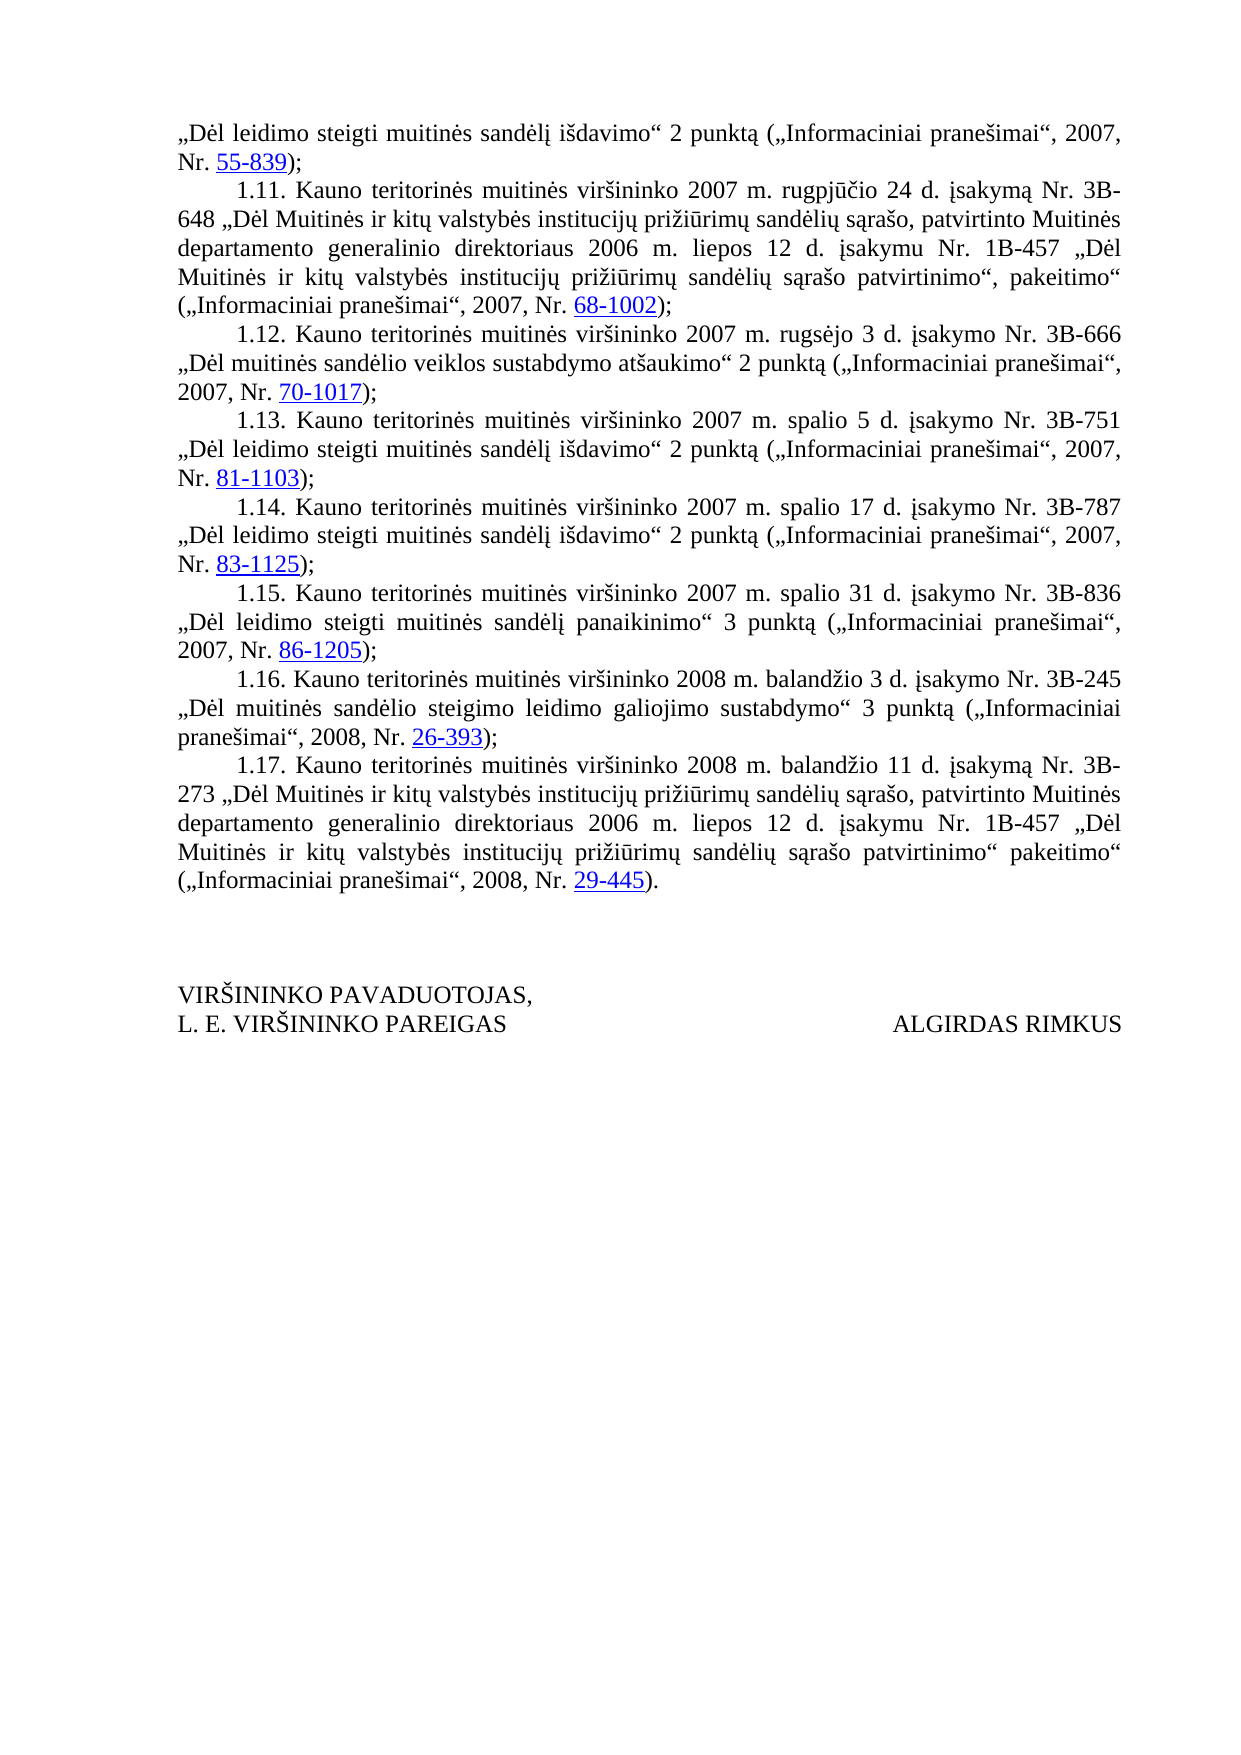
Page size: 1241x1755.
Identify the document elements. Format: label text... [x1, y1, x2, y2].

text 1.16. Kauno teritorinės muitinės viršininko 2008 m. balandžio 3 d. įsakymo Nr. 3B-245 „Dėl muitinės sandėlio steigimo leidimo galiojimo sustabdymo“ 3 punktą („Informaciniai pranešimai“, 2008, Nr. 26-393); [177, 664, 1122, 751]
text L. E. VIRŠININKO PAREIGAS ALGIRDAS RIMKUS [177, 1009, 1122, 1038]
text VIRŠININKO PAVADUOTOJAS, [177, 981, 1122, 1009]
text 1.17. Kauno teritorinės muitinės viršininko 2008 m. balandžio 11 d. įsakymą Nr. 3B-273 „Dėl Muitinės ir kitų valstybės institucijų prižiūrimų sandėlių sąrašo, patvirtinto Muitinės departamento generalinio direktoriaus 2006 m. liepos 12 d. įsakymu Nr. 1B-457 „Dėl Muitinės ir kitų valstybės institucijų prižiūrimų sandėlių sąrašo patvirtinimo“ pakeitimo“ („Informaciniai pranešimai“, 2008, Nr. 29-445). [177, 751, 1122, 894]
text 1.12. Kauno teritorinės muitinės viršininko 2007 m. rugsėjo 3 d. įsakymo Nr. 3B-666 „Dėl muitinės sandėlio veiklos sustabdymo atšaukimo“ 2 punktą („Informaciniai pranešimai“, 2007, Nr. 70-1017); [177, 319, 1122, 406]
text 1.13. Kauno teritorinės muitinės viršininko 2007 m. spalio 5 d. įsakymo Nr. 3B-751 „Dėl leidimo steigti muitinės sandėlį išdavimo“ 2 punktą („Informaciniai pranešimai“, 2007, Nr. 81-1103); [177, 406, 1122, 492]
text 1.14. Kauno teritorinės muitinės viršininko 2007 m. spalio 17 d. įsakymo Nr. 3B-787 „Dėl leidimo steigti muitinės sandėlį išdavimo“ 2 punktą („Informaciniai pranešimai“, 2007, Nr. 83-1125); [177, 492, 1122, 578]
text 1.15. Kauno teritorinės muitinės viršininko 2007 m. spalio 31 d. įsakymo Nr. 3B-836 „Dėl leidimo steigti muitinės sandėlį panaikinimo“ 3 punktą („Informaciniai pranešimai“, 2007, Nr. 86-1205); [177, 578, 1122, 664]
text 1.11. Kauno teritorinės muitinės viršininko 2007 m. rugpjūčio 24 d. įsakymą Nr. 3B-648 „Dėl Muitinės ir kitų valstybės institucijų prižiūrimų sandėlių sąrašo, patvirtinto Muitinės departamento generalinio direktoriaus 2006 m. liepos 12 d. įsakymu Nr. 1B-457 „Dėl Muitinės ir kitų valstybės institucijų prižiūrimų sandėlių sąrašo patvirtinimo“, pakeitimo“ („Informaciniai pranešimai“, 2007, Nr. 68-1002); [177, 176, 1122, 319]
text „Dėl leidimo steigti muitinės sandėlį išdavimo“ 2 punktą („Informaciniai pranešimai“, 2007, Nr. 55-839); [177, 118, 1122, 176]
